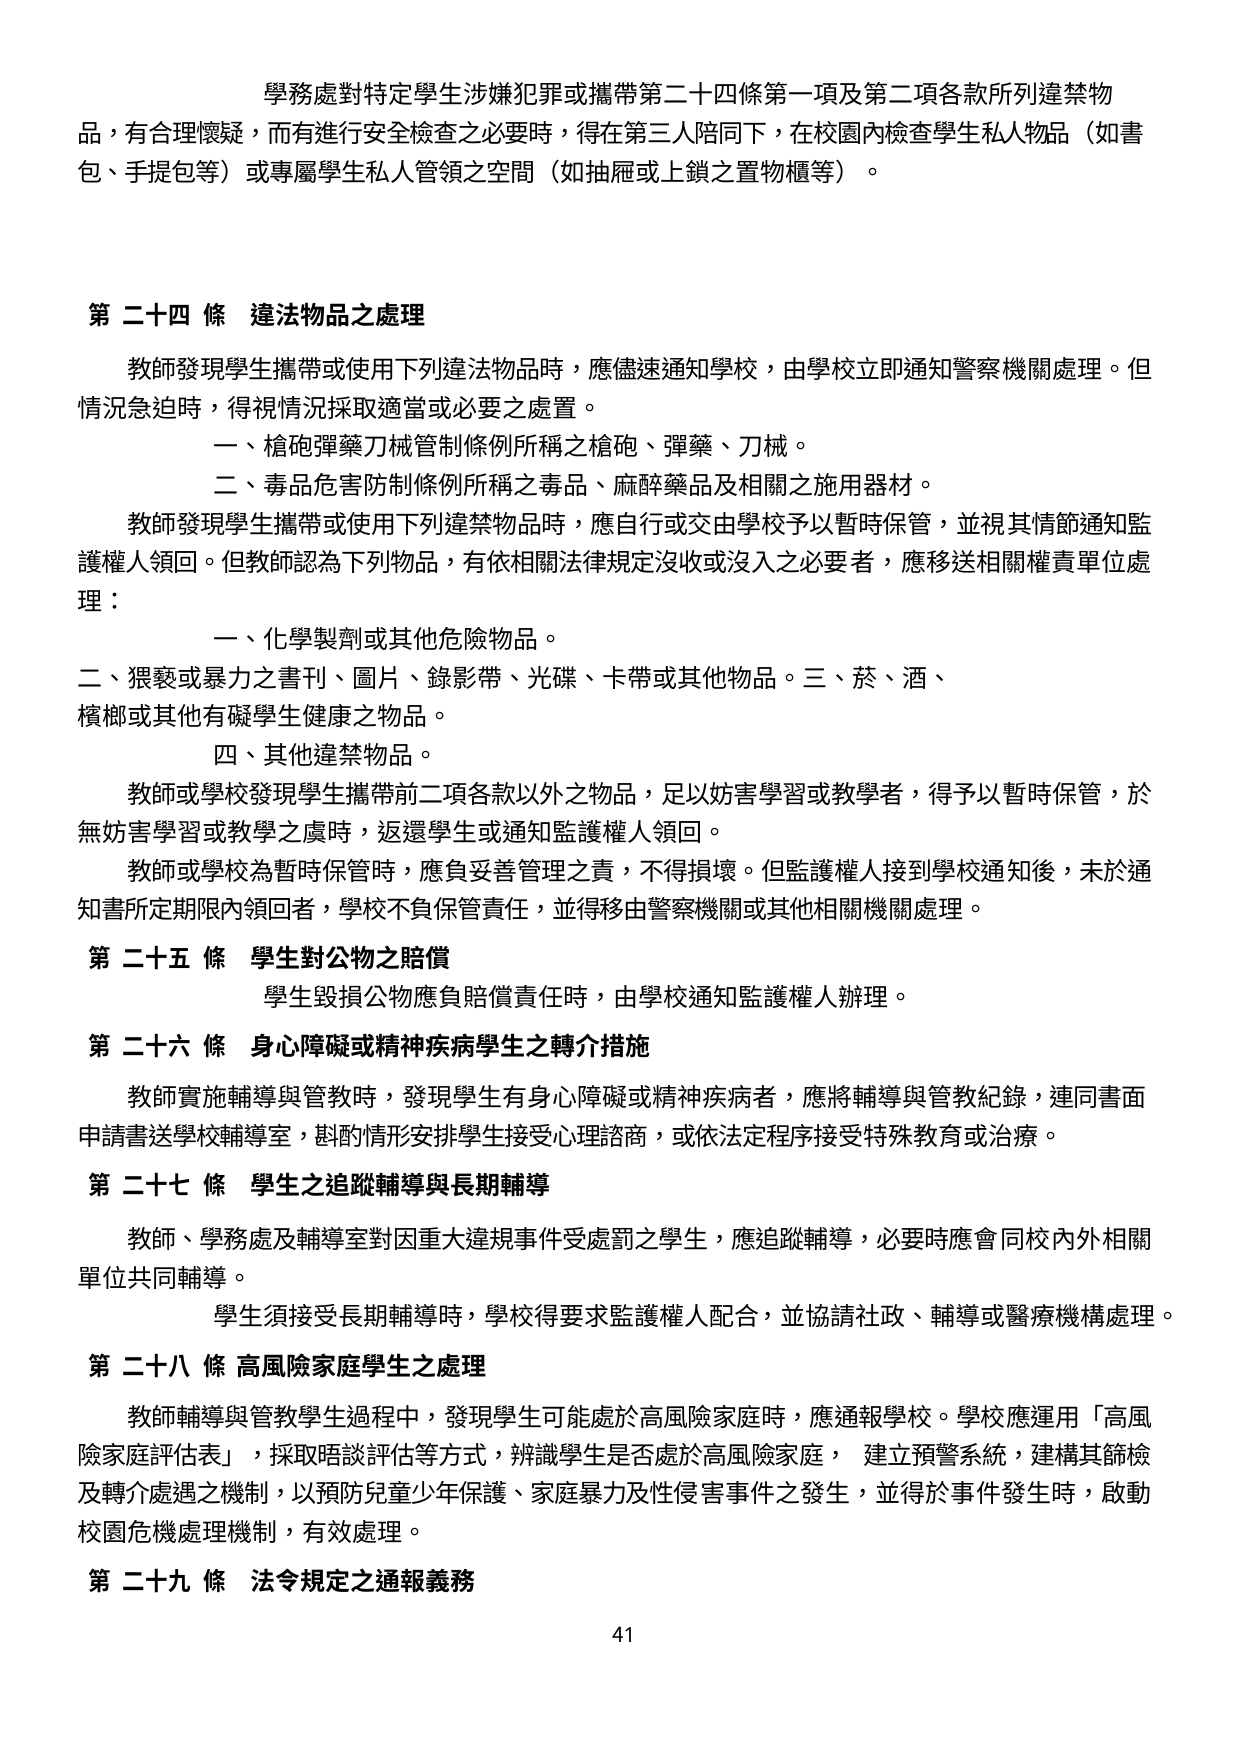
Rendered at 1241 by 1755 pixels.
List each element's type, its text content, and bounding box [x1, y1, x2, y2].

subtitle 第 二十九 條 法令規定之通報義務 [89, 1561, 1170, 1597]
text 品，有合理懷疑，而有進行安全檢查之必要時，得在第三人陪同下，在校園內檢查學生私人物品（如書包、手提包等）或專屬學生私人管領之空間（如抽屜或上鎖之置物櫃等）。 [77, 114, 1158, 188]
text 學生須接受長期輔導時，學校得要求監護權人配合，並協請社政、輔導或醫療機構處理。第 二十八 條 高風險家庭學生之處理 [89, 1297, 1159, 1382]
text 教師或學校發現學生攜帶前二項各款以外之物品，足以妨害學習或教學者，得予以暫時保管，於無妨害學習或教學之虞時，返還學生或通知監護權人領回。 [77, 774, 1152, 849]
text 教師發現學生攜帶或使用下列違禁物品時，應自行或交由學校予以暫時保管，並視其情節通知監護權人領回。但教師認為下列物品，有依相關法律規定沒收或沒入之必要者，應移送相關權責單位處理： [77, 504, 1152, 617]
text 教師輔導與管教學生過程中，發現學生可能處於高風險家庭時，應通報學校。學校應運用「高風險家庭評估表」，採取晤談評估等方式，辨識學生是否處於高風險家庭， 建立預警系統，建構其篩檢及轉介處遇之機制，以預防兒童少年保護、家庭暴力及性侵害事件之發生，並得於事件發生時，啟動校園危機處理機制，有效處理。 [77, 1397, 1152, 1548]
text 二、猥褻或暴力之書刊、圖片、錄影帶、光碟、卡帶或其他物品。三、菸、酒、檳榔或其他有礙學生健康之物品。 [77, 658, 939, 733]
text 教師實施輔導與管教時，發現學生有身心障礙或精神疾病者，應將輔導與管教紀錄，連同書面申請書送學校輔導室，斟酌情形安排學生接受心理諮商，或依法定程序接受特殊教育或治療。 [77, 1078, 1152, 1152]
text 四、其他違禁物品。 [214, 735, 1170, 772]
text 教師發現學生攜帶或使用下列違法物品時，應儘速通知學校，由學校立即通知警察機關處理。但情況急迫時，得視情況採取適當或必要之處置。 [77, 350, 1152, 424]
text 一、槍砲彈藥刀械管制條例所稱之槍砲、彈藥、刀械。 [214, 427, 1170, 463]
text 一、化學製劑或其他危險物品。 [214, 620, 1170, 656]
subtitle 第 二十七 條 學生之追蹤輔導與長期輔導 [89, 1165, 1170, 1201]
subtitle 第 二十四 條 違法物品之處理 [89, 295, 1170, 331]
subtitle 第 二十五 條 學生對公物之賠償 [89, 938, 1170, 975]
text 教師、學務處及輔導室對因重大違規事件受處罰之學生，應追蹤輔導，必要時應會同校內外相關單位共同輔導。 [77, 1220, 1152, 1294]
text 教師或學校為暫時保管時，應負妥善管理之責，不得損壞。但監護權人接到學校通知後，未於通知書所定期限內領回者，學校不負保管責任，並得移由警察機關或其他相關機關處理。 [77, 851, 1152, 926]
text 二、毒品危害防制條例所稱之毒品、麻醉藥品及相關之施用器材。 [214, 466, 1170, 502]
text 學務處對特定學生涉嫌犯罪或攜帶第二十四條第一項及第二項各款所列違禁物 [264, 75, 1170, 111]
text 學生毀損公物應負賠償責任時，由學校通知監護權人辦理。第 二十六 條 身心障礙或精神疾病學生之轉介措施 [89, 978, 914, 1063]
